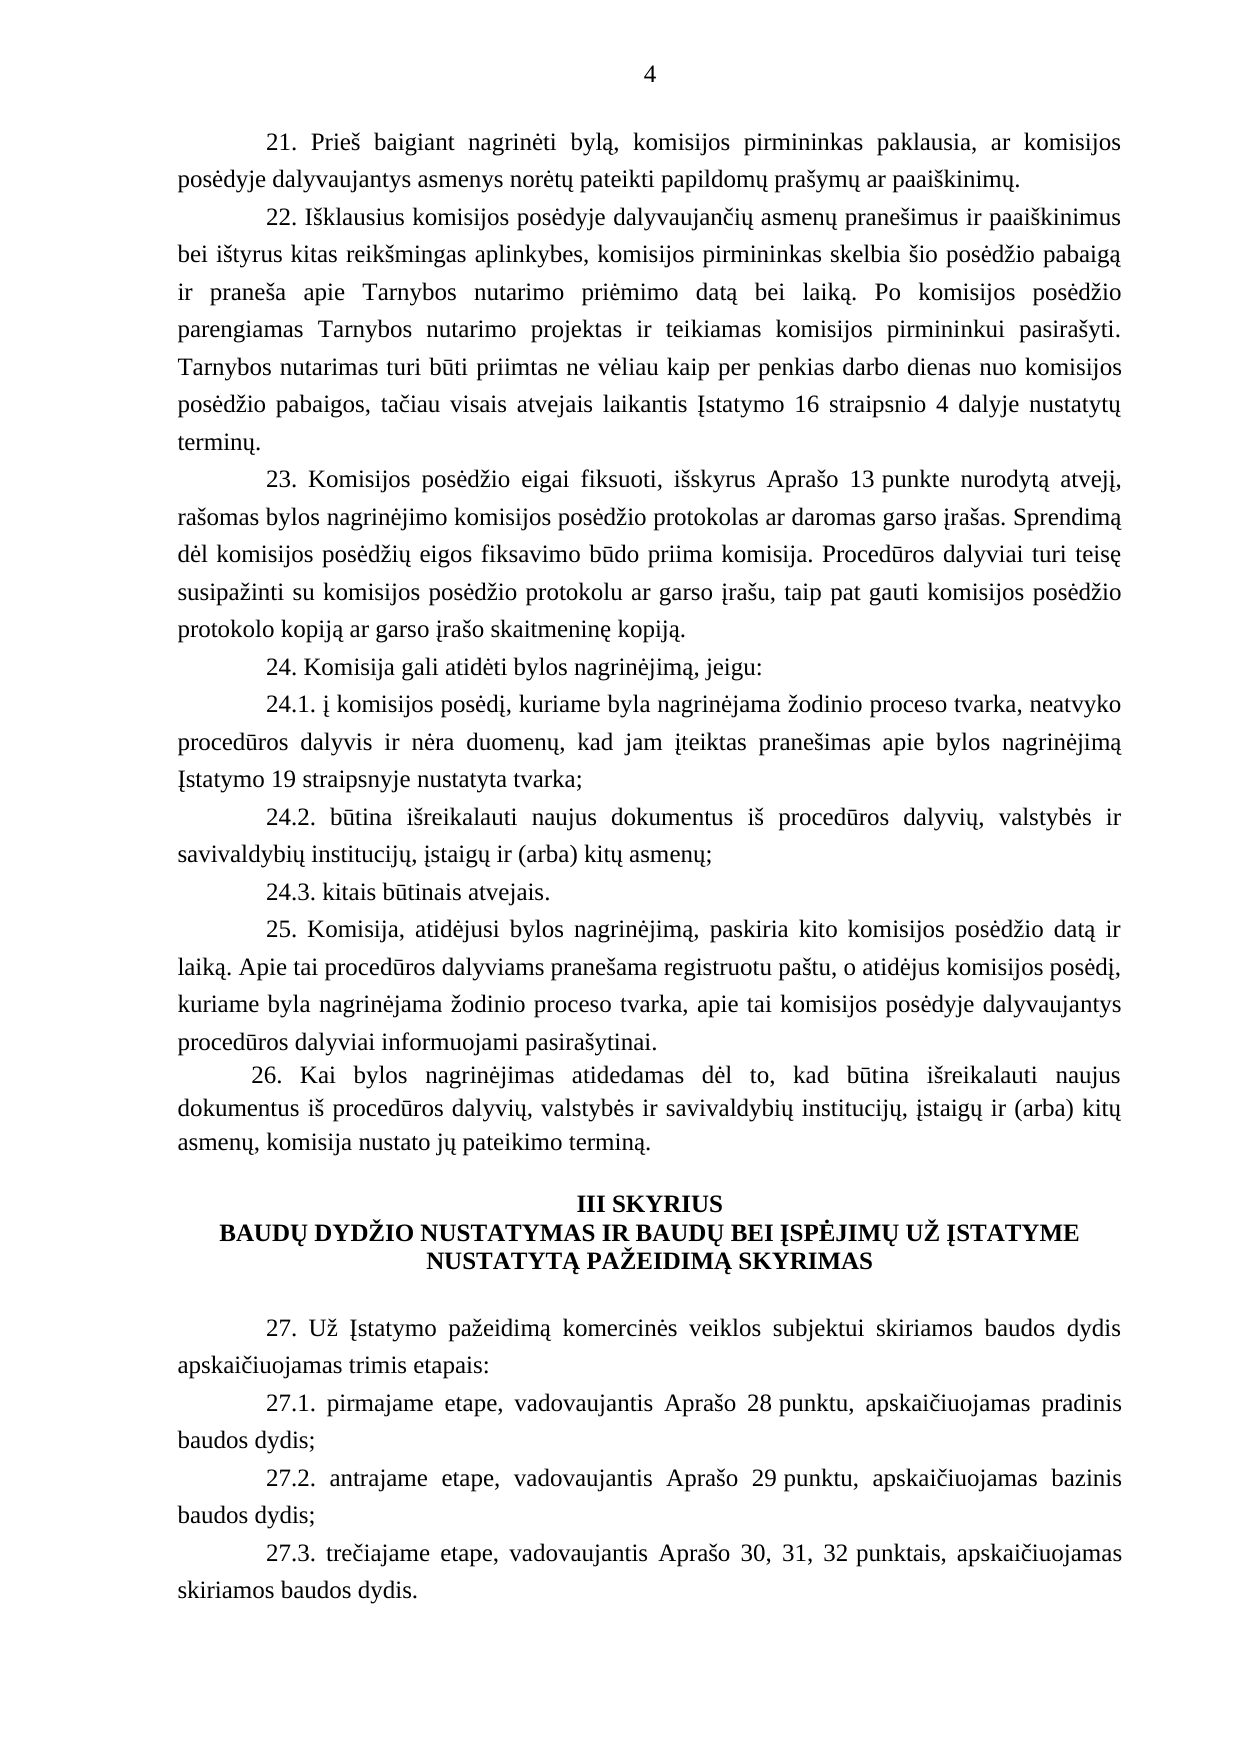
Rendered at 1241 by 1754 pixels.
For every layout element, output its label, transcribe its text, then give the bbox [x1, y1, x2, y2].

text 27. Už Įstatymo pažeidimą komercinės veiklos subjektui skiriamos baudos dydis apskaičiuojamas trimis etapais: [177, 1304, 1122, 1379]
text 24.2. būtina išreikalauti naujus dokumentus iš procedūros dalyvių, valstybės ir savivaldybių institucijų, įstaigų ir (arba) kitų asmenų; [177, 793, 1122, 868]
text 21. Prieš baigiant nagrinėti bylą, komisijos pirmininkas paklausia, ar komisijos posėdyje dalyvaujantys asmenys norėtų pateikti papildomų prašymų ar paaiškinimų. [177, 118, 1122, 193]
text 22. Išklausius komisijos posėdyje dalyvaujančių asmenų pranešimus ir paaiškinimus bei ištyrus kitas reikšmingas aplinkybes, komisijos pirmininkas skelbia šio posėdžio pabaigą ir praneša apie Tarnybos nutarimo priėmimo datą bei laiką. Po komisijos posėdžio parengiamas Tarnybos nutarimo projektas ir teikiamas komisijos pirmininkui pasirašyti. Tarnybos nutarimas turi būti priimtas ne vėliau kaip per penkias darbo dienas nuo komisijos posėdžio pabaigos, tačiau visais atvejais laikantis Įstatymo 16 straipsnio 4 dalyje nustatytų terminų. [177, 193, 1122, 456]
text 27.3. trečiajame etape, vadovaujantis Aprašo 30, 31, 32 punktais, apskaičiuojamas skiriamos baudos dydis. [177, 1529, 1122, 1604]
text 26. Kai bylos nagrinėjimas atidedamas dėl to, kad būtina išreikalauti naujus dokumentus iš procedūros dalyvių, valstybės ir savivaldybių institucijų, įstaigų ir (arba) kitų asmenų, komisija nustato jų pateikimo terminą. [177, 1056, 1122, 1156]
text 27.2. antrajame etape, vadovaujantis Aprašo 29 punktu, apskaičiuojamas bazinis baudos dydis; [177, 1454, 1122, 1529]
text 24.3. kitais būtinais atvejais. [177, 868, 1122, 906]
text 23. Komisijos posėdžio eigai fiksuoti, išskyrus Aprašo 13 punkte nurodytą atvejį, rašomas bylos nagrinėjimo komisijos posėdžio protokolas ar daromas garso įrašas. Sprendimą dėl komisijos posėdžių eigos fiksavimo būdo priima komisija. Procedūros dalyviai turi teisę susipažinti su komisijos posėdžio protokolu ar garso įrašu, taip pat gauti komisijos posėdžio protokolo kopiją ar garso įrašo skaitmeninę kopiją. [177, 456, 1122, 643]
text 27.1. pirmajame etape, vadovaujantis Aprašo 28 punktu, apskaičiuojamas pradinis baudos dydis; [177, 1379, 1122, 1454]
text 24. Komisija gali atidėti bylos nagrinėjimą, jeigu: [177, 643, 1122, 681]
text BAUDŲ DYDŽIO NUSTATYMAS IR BAUDŲ BEI ĮSPĖJIMŲ UŽ ĮSTATYME NUSTATYTĄ PAŽEIDIMĄ SKYRIMAS [177, 1218, 1122, 1275]
text 25. Komisija, atidėjusi bylos nagrinėjimą, paskiria kito komisijos posėdžio datą ir laiką. Apie tai procedūros dalyviams pranešama registruotu paštu, o atidėjus komisijos posėdį, kuriame byla nagrinėjama žodinio proceso tvarka, apie tai komisijos posėdyje dalyvaujantys procedūros dalyviai informuojami pasirašytinai. [177, 906, 1122, 1056]
text 24.1. į komisijos posėdį, kuriame byla nagrinėjama žodinio proceso tvarka, neatvyko procedūros dalyvis ir nėra duomenų, kad jam įteiktas pranešimas apie bylos nagrinėjimą Įstatymo 19 straipsnyje nustatyta tvarka; [177, 681, 1122, 793]
text III SKYRIUS [177, 1189, 1122, 1218]
